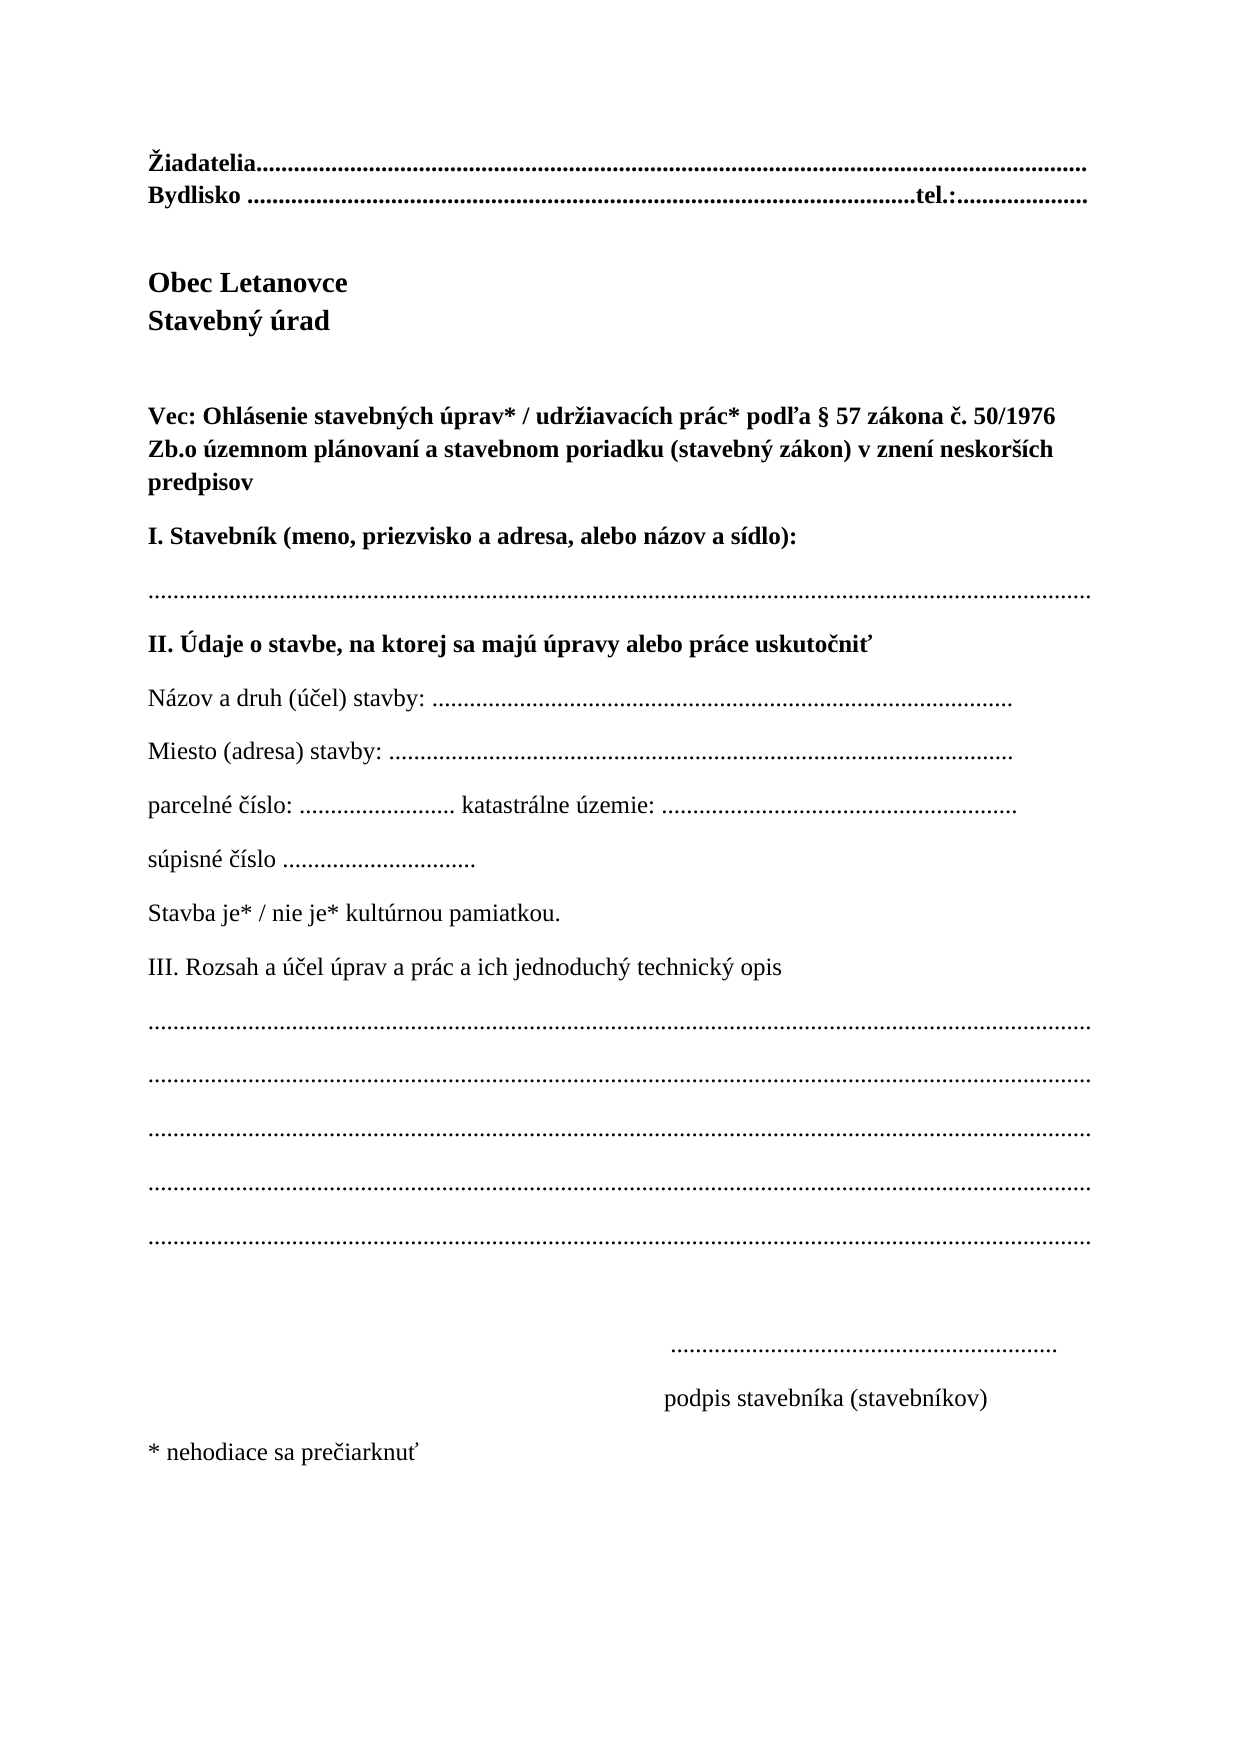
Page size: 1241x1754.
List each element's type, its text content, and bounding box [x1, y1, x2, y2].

text ....................................................................................................................................................... [148, 1113, 1093, 1142]
text ....................................................................................................................................................... [148, 1006, 1093, 1034]
text Stavebný úrad [148, 303, 1093, 337]
text súpisné číslo ............................... [148, 844, 1093, 873]
text Vec: Ohlásenie stavebných úprav* / udržiavacích prác* podľa § 57 zákona č. 50/1976 Zb.o územnom plánovaní a stavebnom poriadku (stavebný zákon) v znení neskorších predpisov [148, 401, 1093, 496]
text Žiadatelia..................................................................................................................................... [148, 148, 1093, 176]
text Bydlisko ...........................................................................................................tel.:..................... [148, 181, 1093, 209]
text ....................................................................................................................................................... [148, 1221, 1093, 1250]
text parcelné číslo: ......................... katastrálne územie: ......................................................... [148, 790, 1093, 819]
text Stavba je* / nie je* kultúrnou pamiatkou. [148, 898, 1093, 927]
text II. Údaje o stavbe, na ktorej sa majú úpravy alebo práce uskutočniť [148, 629, 1093, 657]
text Obec Letanovce [148, 265, 1093, 298]
text Miesto (adresa) stavby: .................................................................................................... [148, 736, 1093, 765]
text podpis stavebníka (stavebníkov) [664, 1383, 1093, 1411]
text I. Stavebník (meno, priezvisko a adresa, alebo názov a sídlo): [148, 521, 1093, 550]
text Názov a druh (účel) stavby: ............................................................................................. [148, 683, 1093, 711]
text III. Rozsah a účel úprav a prác a ich jednoduchý technický opis [148, 952, 1093, 981]
text .............................................................. [664, 1329, 1093, 1358]
text * nehodiace sa prečiarknuť [148, 1437, 1093, 1465]
text ....................................................................................................................................................... [148, 1059, 1093, 1088]
text ....................................................................................................................................................... [148, 575, 1093, 604]
text ....................................................................................................................................................... [148, 1167, 1093, 1196]
